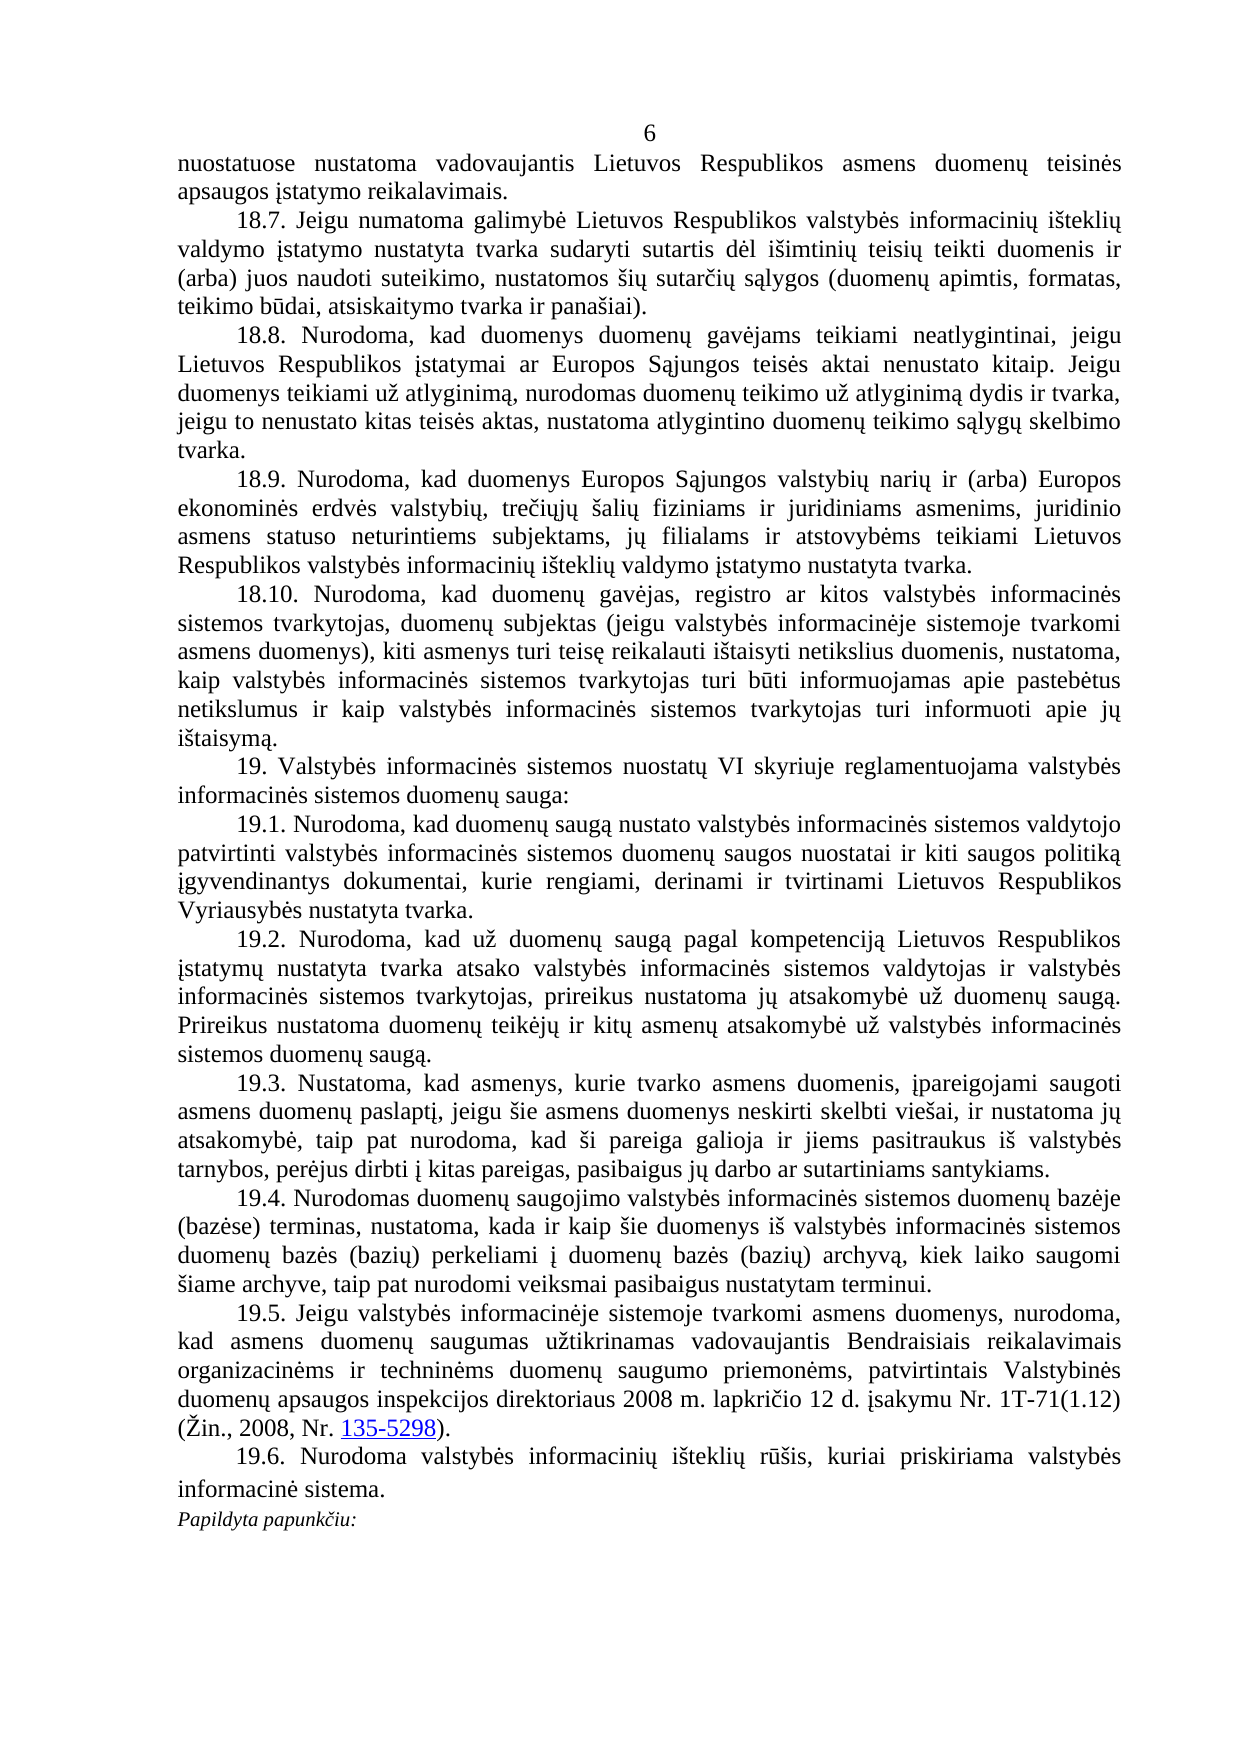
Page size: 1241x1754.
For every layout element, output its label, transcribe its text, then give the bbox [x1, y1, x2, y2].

text 18.8. Nurodoma, kad duomenys duomenų gavėjams teikiami neatlygintinai, jeigu Lietuvos Respublikos įstatymai ar Europos Sąjungos teisės aktai nenustato kitaip. Jeigu duomenys teikiami už atlyginimą, nurodomas duomenų teikimo už atlyginimą dydis ir tvarka, jeigu to nenustato kitas teisės aktas, nustatoma atlygintino duomenų teikimo sąlygų skelbimo tvarka. [177, 320, 1122, 464]
text 19. Valstybės informacinės sistemos nuostatų VI skyriuje reglamentuojama valstybės informacinės sistemos duomenų sauga: [177, 751, 1122, 809]
text 19.1. Nurodoma, kad duomenų saugą nustato valstybės informacinės sistemos valdytojo patvirtinti valstybės informacinės sistemos duomenų saugos nuostatai ir kiti saugos politiką įgyvendinantys dokumentai, kurie rengiami, derinami ir tvirtinami Lietuvos Respublikos Vyriausybės nustatyta tvarka. [177, 809, 1122, 924]
text 18.7. Jeigu numatoma galimybė Lietuvos Respublikos valstybės informacinių išteklių valdymo įstatymo nustatyta tvarka sudaryti sutartis dėl išimtinių teisių teikti duomenis ir (arba) juos naudoti suteikimo, nustatomos šių sutarčių sąlygos (duomenų apimtis, formatas, teikimo būdai, atsiskaitymo tvarka ir panašiai). [177, 205, 1122, 320]
text 19.6. Nurodoma valstybės informacinių išteklių rūšis, kuriai priskiriama valstybės informacinė sistema. [177, 1441, 1122, 1503]
text nuostatuose nustatoma vadovaujantis Lietuvos Respublikos asmens duomenų teisinės apsaugos įstatymo reikalavimais. [177, 148, 1122, 205]
text 19.2. Nurodoma, kad už duomenų saugą pagal kompetenciją Lietuvos Respublikos įstatymų nustatyta tvarka atsako valstybės informacinės sistemos valdytojas ir valstybės informacinės sistemos tvarkytojas, prireikus nustatoma jų atsakomybė už duomenų saugą. Prireikus nustatoma duomenų teikėjų ir kitų asmenų atsakomybė už valstybės informacinės sistemos duomenų saugą. [177, 924, 1122, 1068]
text 19.5. Jeigu valstybės informacinėje sistemoje tvarkomi asmens duomenys, nurodoma, kad asmens duomenų saugumas užtikrinamas vadovaujantis Bendraisiais reikalavimais organizacinėms ir techninėms duomenų saugumo priemonėms, patvirtintais Valstybinės duomenų apsaugos inspekcijos direktoriaus 2008 m. lapkričio 12 d. įsakymu Nr. 1T-71(1.12) (Žin., 2008, Nr. 135-5298). [177, 1298, 1122, 1441]
text 19.3. Nustatoma, kad asmenys, kurie tvarko asmens duomenis, įpareigojami saugoti asmens duomenų paslaptį, jeigu šie asmens duomenys neskirti skelbti viešai, ir nustatoma jų atsakomybė, taip pat nurodoma, kad ši pareiga galioja ir jiems pasitraukus iš valstybės tarnybos, perėjus dirbti į kitas pareigas, pasibaigus jų darbo ar sutartiniams santykiams. [177, 1068, 1122, 1183]
text 19.4. Nurodomas duomenų saugojimo valstybės informacinės sistemos duomenų bazėje (bazėse) terminas, nustatoma, kada ir kaip šie duomenys iš valstybės informacinės sistemos duomenų bazės (bazių) perkeliami į duomenų bazės (bazių) archyvą, kiek laiko saugomi šiame archyve, taip pat nurodomi veiksmai pasibaigus nustatytam terminui. [177, 1183, 1122, 1298]
text 18.10. Nurodoma, kad duomenų gavėjas, registro ar kitos valstybės informacinės sistemos tvarkytojas, duomenų subjektas (jeigu valstybės informacinėje sistemoje tvarkomi asmens duomenys), kiti asmenys turi teisę reikalauti ištaisyti netikslius duomenis, nustatoma, kaip valstybės informacinės sistemos tvarkytojas turi būti informuojamas apie pastebėtus netikslumus ir kaip valstybės informacinės sistemos tvarkytojas turi informuoti apie jų ištaisymą. [177, 579, 1122, 751]
text Papildyta papunkčiu: [177, 1507, 1122, 1531]
text 18.9. Nurodoma, kad duomenys Europos Sąjungos valstybių narių ir (arba) Europos ekonominės erdvės valstybių, trečiųjų šalių fiziniams ir juridiniams asmenims, juridinio asmens statuso neturintiems subjektams, jų filialams ir atstovybėms teikiami Lietuvos Respublikos valstybės informacinių išteklių valdymo įstatymo nustatyta tvarka. [177, 464, 1122, 579]
